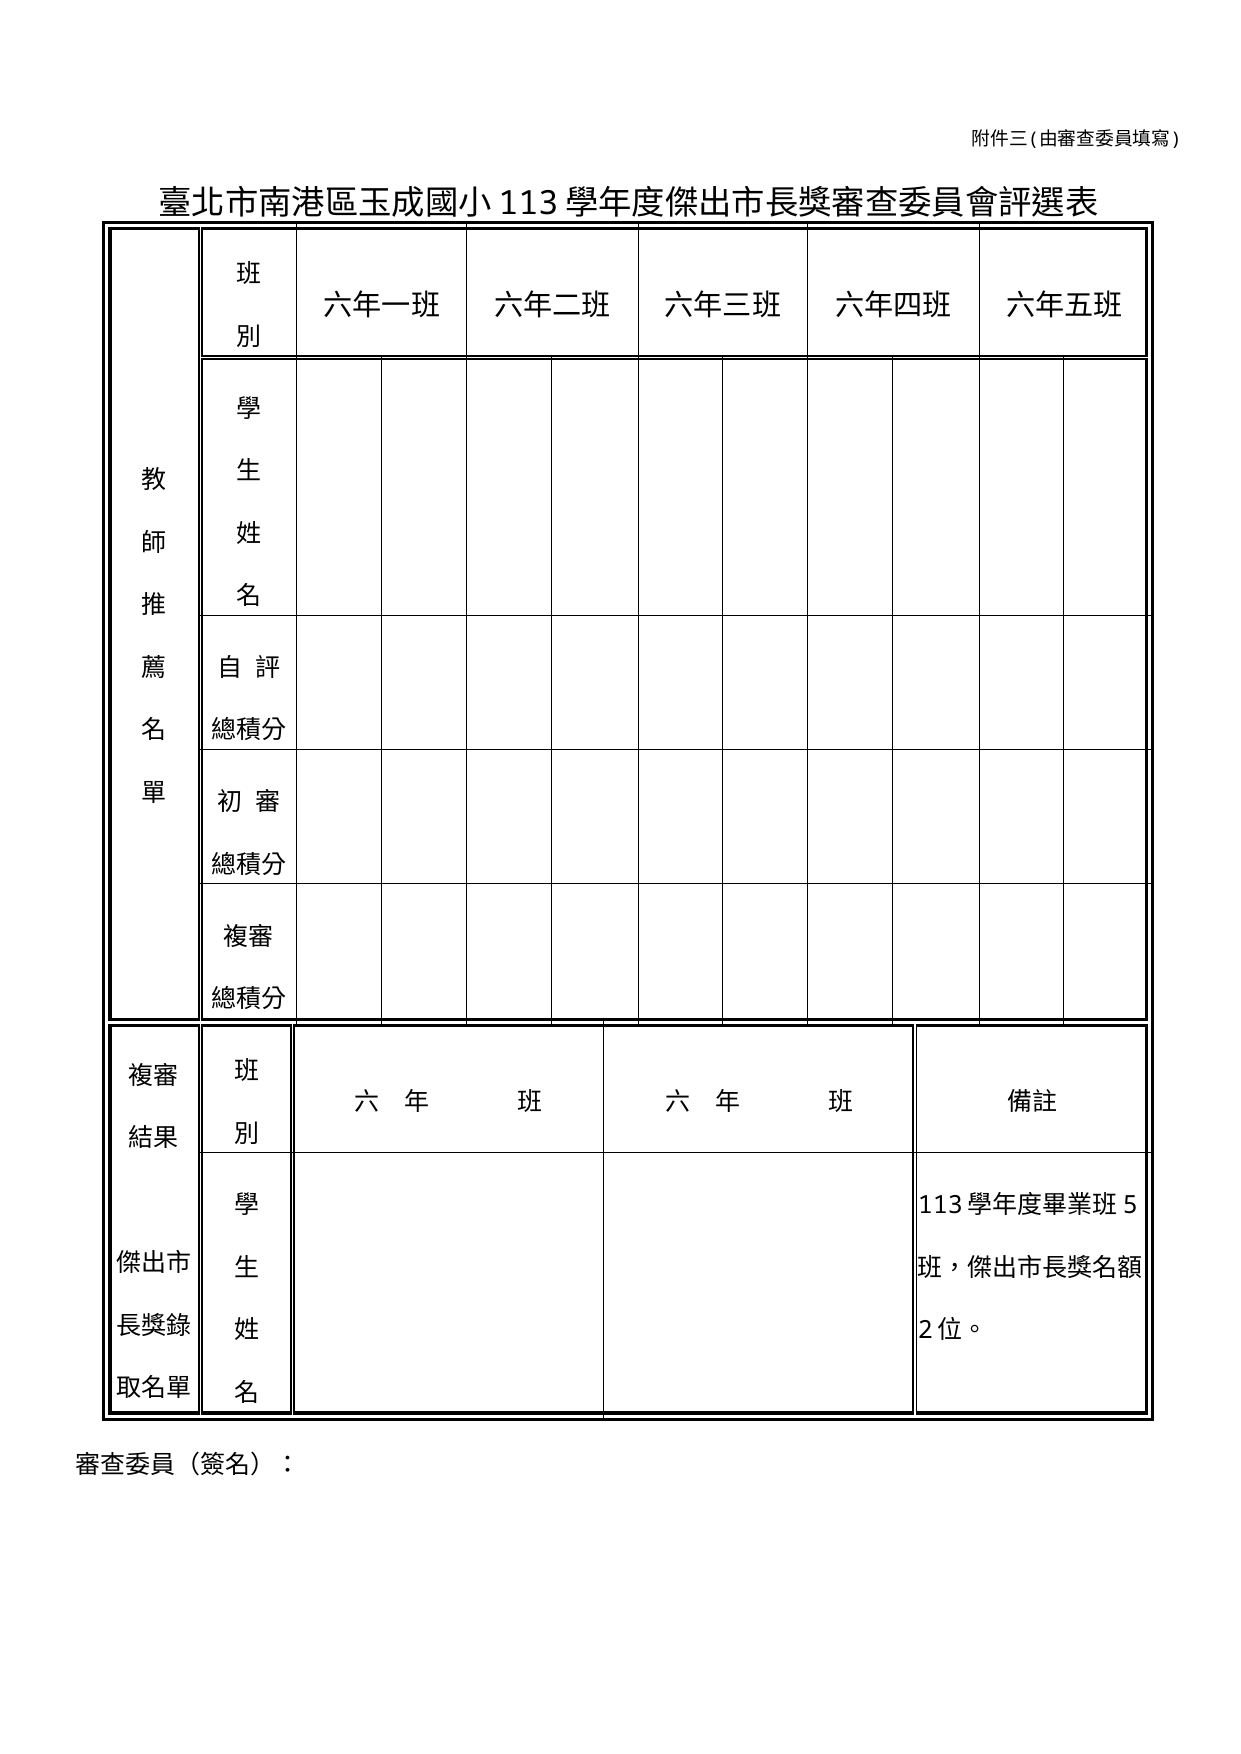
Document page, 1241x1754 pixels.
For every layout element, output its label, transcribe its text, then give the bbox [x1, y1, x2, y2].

table_cell [552, 750, 638, 883]
text 附件三(由審查委員填寫) [75, 96, 1181, 158]
table_cell [893, 616, 979, 749]
table_cell [1064, 1018, 1149, 1152]
table_header 六年二班 [467, 230, 638, 355]
table_cell [808, 750, 892, 883]
table_cell [604, 1153, 912, 1411]
table_cell 複審 總積分 [203, 884, 296, 1018]
table_cell [980, 616, 1063, 749]
table_cell [639, 884, 722, 1018]
table_header 班 別 [200, 224, 296, 355]
text 臺北市南港區玉成國小113學年度傑出市長獎審查委員會評選表 [75, 158, 1181, 221]
table_cell 學 生 姓 名 [203, 1153, 290, 1411]
table_header 六年四班 [808, 230, 979, 355]
table_cell 班 別 [200, 1018, 292, 1152]
table_cell [723, 884, 807, 1018]
table_cell [639, 360, 722, 614]
table_cell [893, 1021, 915, 1152]
table_cell [552, 616, 638, 749]
table_cell [382, 750, 466, 883]
table_cell 六 年 班 [295, 1027, 603, 1152]
table_cell [467, 884, 551, 1018]
table_cell [467, 750, 551, 883]
table_cell [723, 360, 807, 614]
table_cell 複審 結果 傑出市長獎錄取名單 [107, 1018, 200, 1411]
table_cell [382, 616, 466, 749]
table_cell [980, 360, 1063, 614]
table_cell [723, 616, 807, 749]
table_cell [893, 884, 979, 1018]
table_cell [980, 750, 1063, 883]
table_cell [1064, 360, 1145, 614]
table_header 六年三班 [639, 230, 807, 355]
table_cell [1064, 616, 1145, 749]
table_cell 初 審 總積分 [203, 750, 296, 883]
table_cell [467, 616, 551, 749]
table_cell [382, 884, 466, 1018]
table_cell [1064, 884, 1145, 1018]
table_cell [552, 884, 638, 1018]
table_cell [980, 884, 1063, 1018]
table_header 六年五班 [980, 224, 1149, 355]
table_header 六年一班 [297, 230, 466, 355]
table_cell [639, 616, 722, 749]
table_cell [808, 360, 892, 614]
table_header 教 師 推 薦 名 單 [107, 224, 200, 1018]
table_cell [893, 750, 979, 883]
table_cell [295, 1153, 603, 1411]
table_cell 備註 [917, 1027, 1145, 1152]
table_cell 113學年度畢業班5班，傑出市長獎名額2位。 [917, 1153, 1145, 1411]
table_cell [723, 750, 807, 883]
table_cell 學 生 姓 名 [203, 360, 296, 614]
table_cell [808, 884, 892, 1018]
table_cell [297, 616, 381, 749]
table_cell [382, 360, 466, 614]
text 審查委員（簽名）： [75, 1421, 1181, 1483]
table_cell [639, 750, 722, 883]
table_cell 自 評 總積分 [203, 616, 296, 749]
table_cell [297, 750, 381, 883]
table_cell [552, 360, 638, 614]
table_cell [297, 884, 381, 1018]
table_cell [297, 360, 381, 614]
table_cell [467, 360, 551, 614]
table_cell [808, 616, 892, 749]
table_cell [1064, 750, 1145, 883]
table_cell 六 年 班 [604, 1027, 912, 1152]
table_cell [893, 360, 979, 614]
